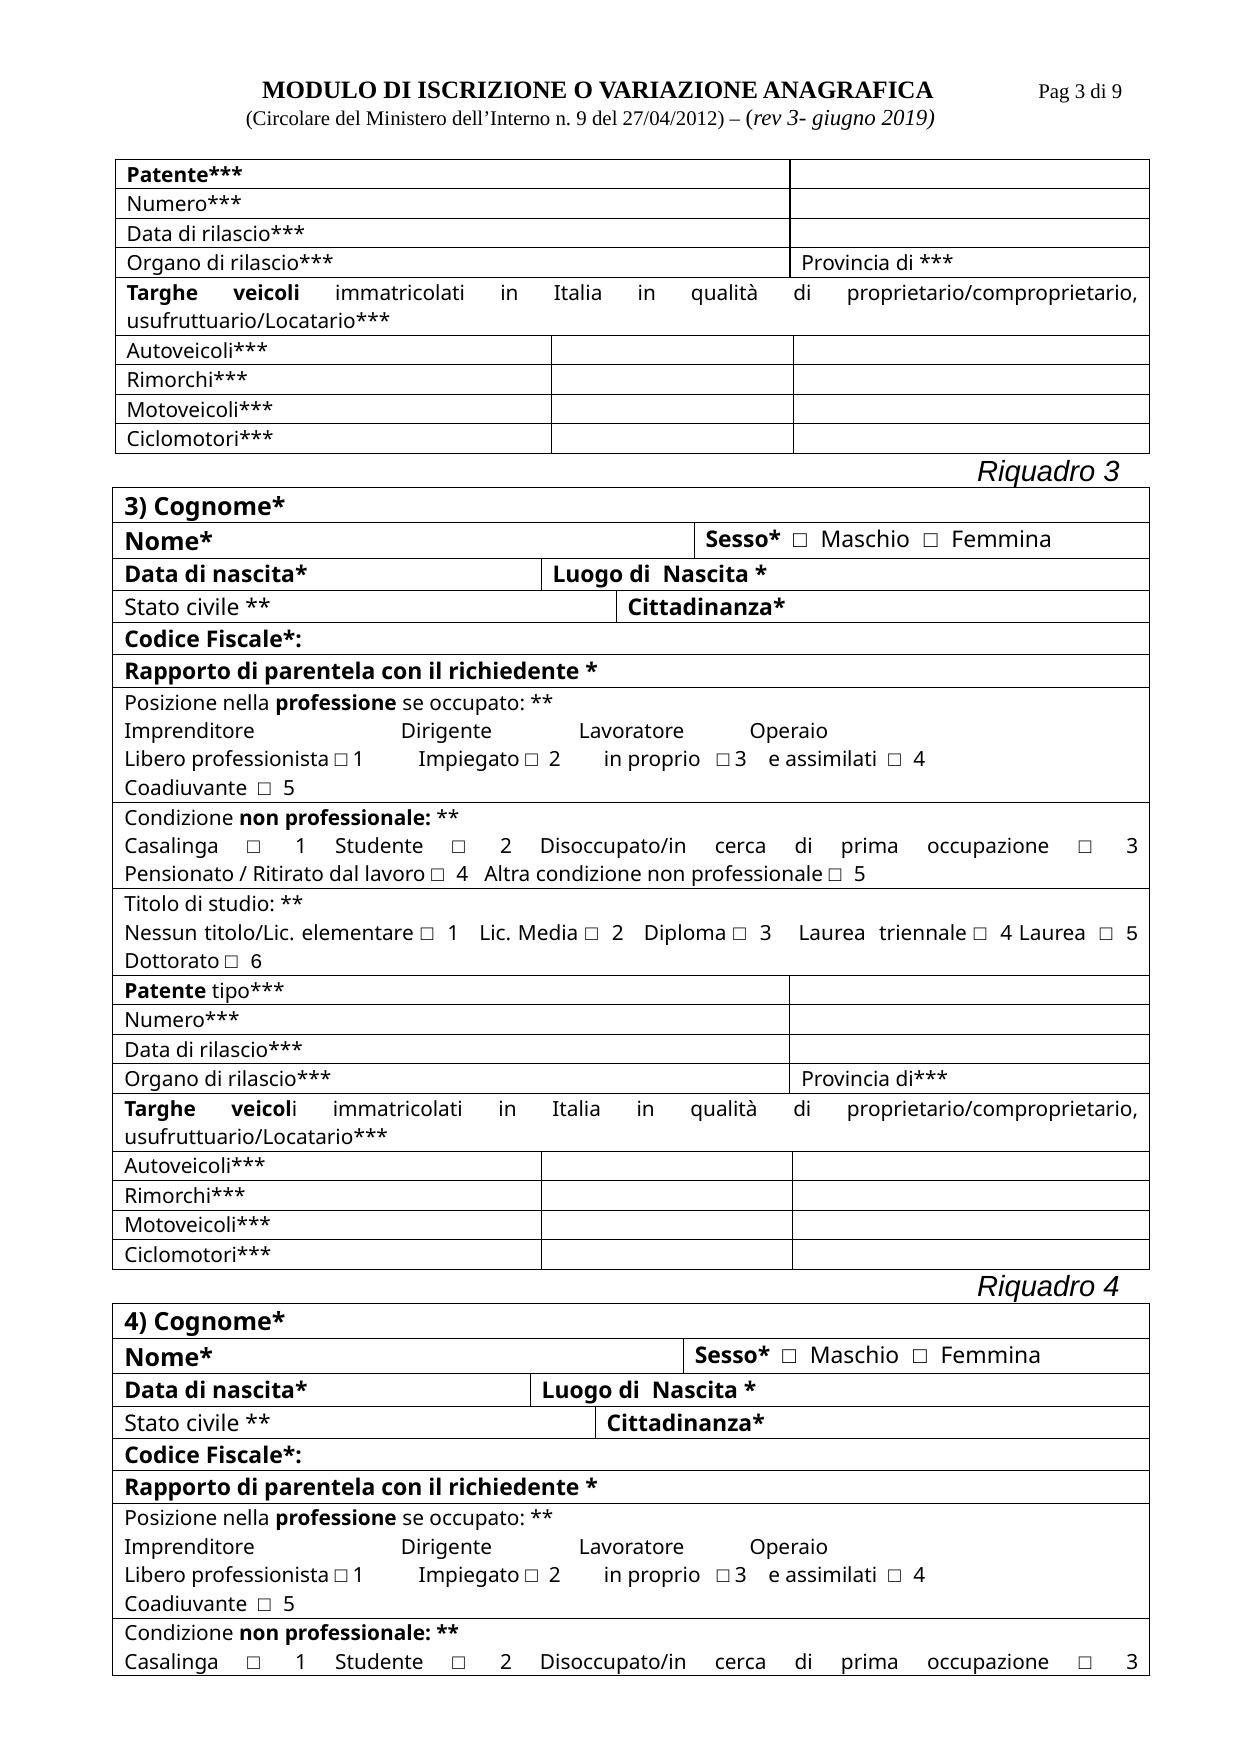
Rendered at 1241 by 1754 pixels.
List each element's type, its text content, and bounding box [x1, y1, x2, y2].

table_cell Nome* [113, 523, 694, 557]
table_cell [552, 336, 793, 364]
table_cell Patente*** [116, 160, 789, 188]
table_cell [542, 1181, 792, 1209]
table_cell Condizione non professionale: ** Casalinga □ 1 Studente □ 2 Disoccupato/in cerca di prima occupazione □ 3 Pensionato / Ritirato dal lavoro □ 4 Altra condizione non professionale □ 5 [113, 803, 1149, 888]
table_cell Stato civile ** [113, 1407, 595, 1438]
table_cell [542, 1240, 792, 1268]
table_cell Targhe veicoli immatricolati in Italia in qualità di proprietario/comproprietario, usufruttuario/Locatario*** [113, 1094, 1149, 1151]
table_cell [791, 160, 1149, 188]
table_cell [794, 424, 1149, 453]
table_cell Condizione non professionale: ** Casalinga □ 1 Studente □ 2 Disoccupato/in cerca di prima occupazione □ 3 [113, 1619, 1149, 1675]
table_cell [791, 219, 1149, 247]
table_cell Imprenditore Dirigente Lavoratore Operaio Libero professionista □ 1 Impiegato □ 2 in proprio □ 3 e assimilati □ 4 Coadiuvante □ 5 [113, 716, 1149, 802]
table_header 4) Cognome* [113, 1304, 1149, 1338]
table_cell Motoveicoli*** [113, 1211, 541, 1239]
table_cell Organo di rilascio*** [116, 248, 789, 277]
table_cell Patente tipo*** [113, 976, 789, 1004]
table_cell Stato civile ** [113, 591, 616, 622]
table_cell Data di nascita* [113, 1374, 530, 1406]
table_cell Cittadinanza* [617, 591, 1149, 622]
text Riquadro 4 [118, 1270, 1122, 1303]
table_cell Rimorchi*** [116, 365, 551, 394]
table_cell Autoveicoli*** [113, 1152, 541, 1180]
table_cell Data di rilascio*** [116, 219, 789, 247]
table_cell [552, 365, 793, 394]
table_cell [793, 1211, 1149, 1239]
table_cell Autoveicoli*** [116, 336, 551, 364]
table_cell Sesso* □ Maschio □ Femmina [684, 1339, 1149, 1373]
table_cell [791, 189, 1149, 218]
table_header 3) Cognome* [113, 488, 1149, 522]
table_cell Data di rilascio*** [113, 1035, 789, 1063]
text Riquadro 3 [118, 454, 1122, 487]
table_cell Nome* [113, 1339, 683, 1373]
table_cell Imprenditore Dirigente Lavoratore Operaio Libero professionista □ 1 Impiegato □ 2 in proprio □ 3 e assimilati □ 4 Coadiuvante □ 5 [113, 1532, 1149, 1617]
table_cell [793, 1152, 1149, 1180]
table_cell Motoveicoli*** [116, 395, 551, 423]
table_cell [790, 1005, 1149, 1034]
table_cell Data di nascita* [113, 559, 541, 590]
table_cell Posizione nella professione se occupato: ** [113, 688, 1149, 716]
table_cell Provincia di*** [790, 1064, 1149, 1093]
table_cell [794, 395, 1149, 423]
table_cell [790, 976, 1149, 1004]
table_cell [793, 1181, 1149, 1209]
table_cell Rapporto di parentela con il richiedente * [113, 1471, 1149, 1502]
table_cell Ciclomotori*** [113, 1240, 541, 1268]
table_cell [542, 1211, 792, 1239]
table_cell Rimorchi*** [113, 1181, 541, 1209]
table_cell [552, 395, 793, 423]
table_cell Organo di rilascio*** [113, 1064, 789, 1093]
table_cell Codice Fiscale*: [113, 1439, 1149, 1470]
table_cell Titolo di studio: ** [113, 889, 1149, 918]
table_cell [542, 1152, 792, 1180]
table_cell [793, 1240, 1149, 1268]
table_cell Numero*** [113, 1005, 789, 1034]
table_cell Luogo di Nascita * [542, 559, 1149, 590]
table_cell [794, 336, 1149, 364]
table_cell [794, 365, 1149, 394]
table_cell Luogo di Nascita * [531, 1374, 1149, 1406]
table_cell Posizione nella professione se occupato: ** [113, 1504, 1149, 1532]
table_cell [552, 424, 793, 453]
table_cell Provincia di *** [791, 248, 1149, 277]
table_cell Rapporto di parentela con il richiedente * [113, 655, 1149, 687]
table_cell [790, 1035, 1149, 1063]
table_cell Numero*** [116, 189, 789, 218]
table_cell Ciclomotori*** [116, 424, 551, 453]
table_cell Cittadinanza* [596, 1407, 1149, 1438]
table_cell Targhe veicoli immatricolati in Italia in qualità di proprietario/comproprietario, usufruttuario/Locatario*** [116, 278, 1149, 335]
table_cell Sesso* □ Maschio □ Femmina [695, 523, 1149, 557]
table_cell Nessun titolo/Lic. elementare □ 1 Lic. Media □ 2 Diploma □ 3 Laurea triennale □ 4 Laurea □ 5 Dottorato □ 6 [113, 918, 1149, 975]
table_cell Codice Fiscale*: [113, 623, 1149, 654]
